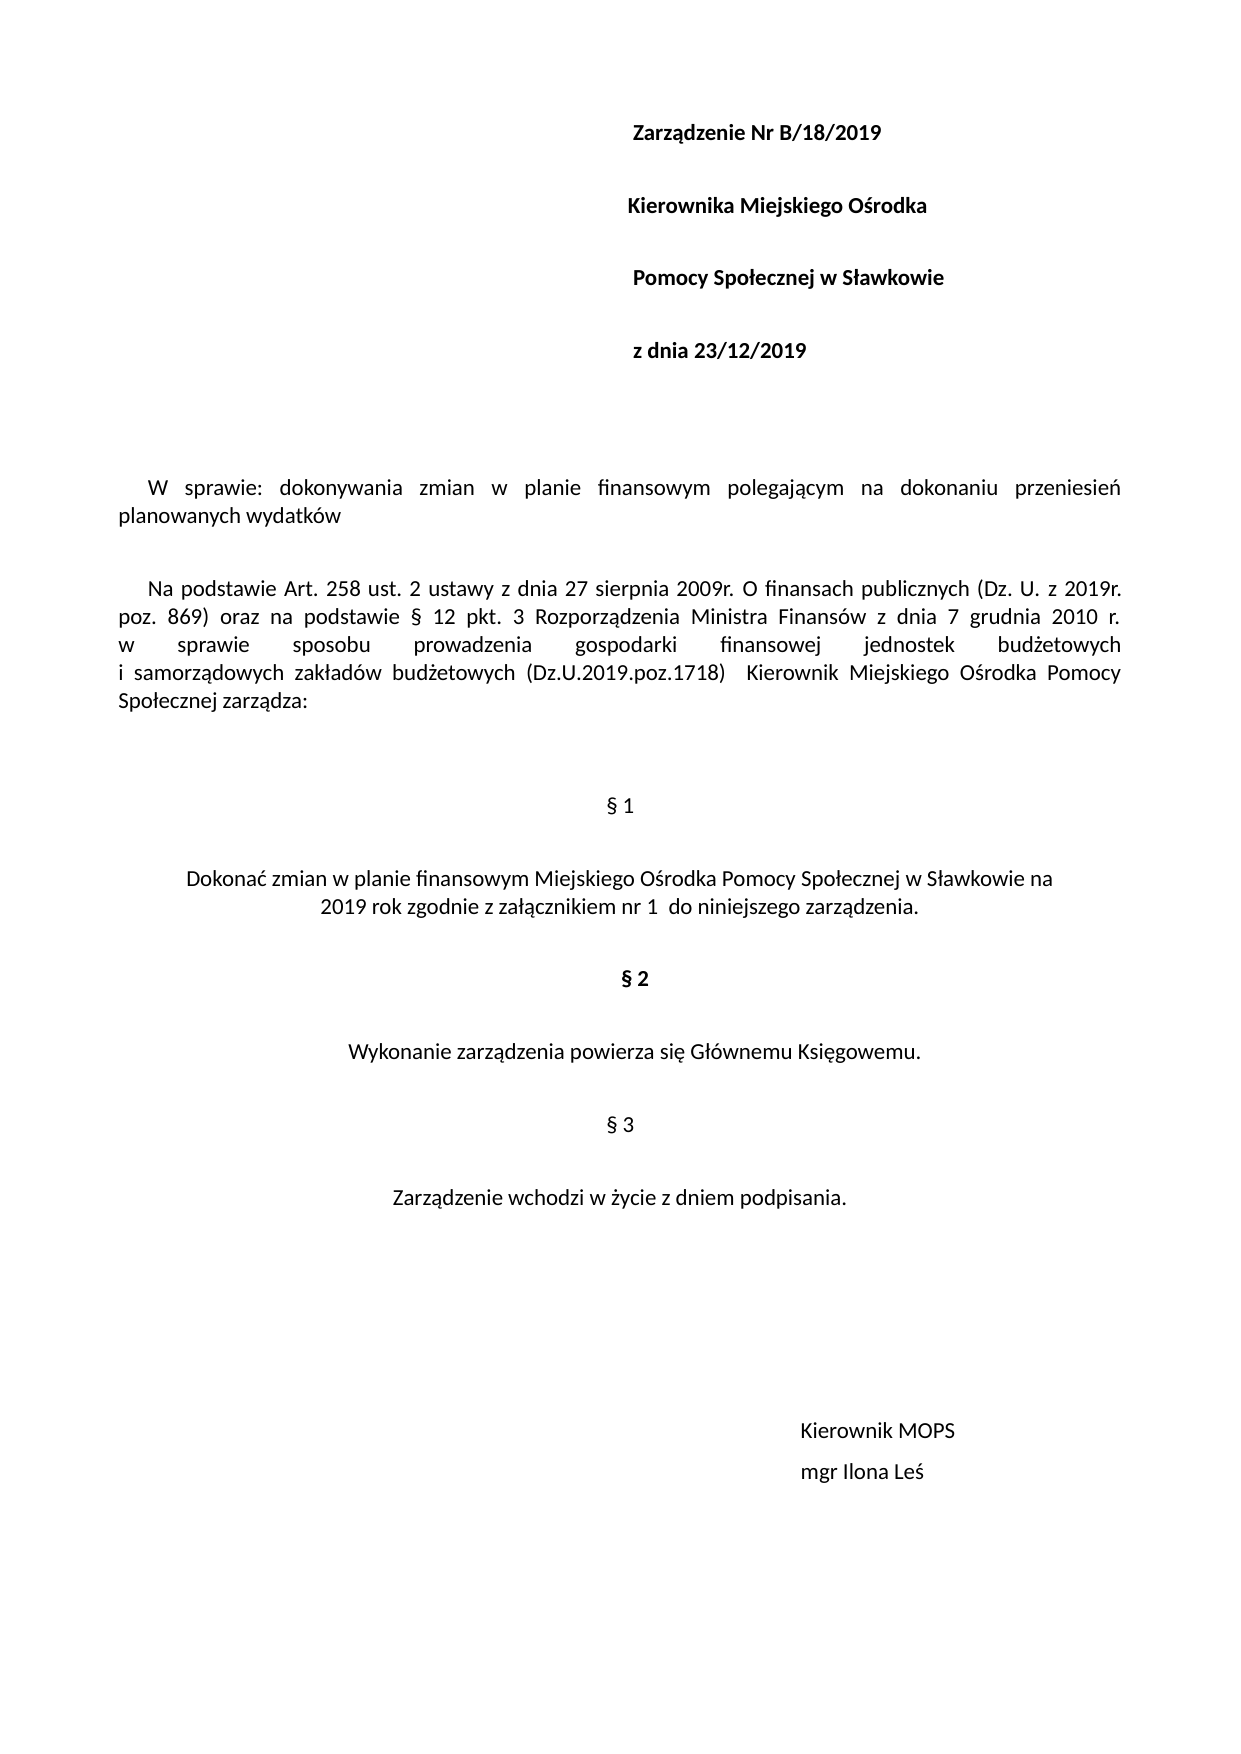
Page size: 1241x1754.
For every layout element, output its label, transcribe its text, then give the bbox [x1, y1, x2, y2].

text Pomocy Społecznej w Sławkowie [633, 263, 1122, 292]
text Dokonać zmian w planie finansowym Miejskiego Ośrodka Pomocy Społecznej w Sławkowie na 2019 rok zgodnie z załącznikiem nr 1 do niniejszego zarządzenia. [118, 864, 1122, 920]
text Wykonanie zarządzenia powierza się Głównemu Księgowemu. [148, 1037, 1122, 1065]
text Kierownik MOPS [780, 1416, 1122, 1444]
text Kierownika Miejskiego Ośrodka [118, 191, 1122, 219]
text W sprawie: dokonywania zmian w planie finansowym polegającym na dokonaniu przeniesień planowanych wydatków [118, 473, 1122, 529]
text Zarządzenie Nr B/18/2019 [633, 118, 1122, 146]
text § 2 [148, 964, 1122, 992]
text § 1 [118, 791, 1122, 819]
text § 3 [118, 1110, 1122, 1138]
text Zarządzenie wchodzi w życie z dniem podpisania. [118, 1183, 1122, 1211]
text z dnia 23/12/2019 [633, 336, 1122, 364]
text mgr Ilona Leś [780, 1457, 1122, 1485]
text Na podstawie Art. 258 ust. 2 ustawy z dnia 27 sierpnia 2009r. O finansach publicznych (Dz. U. z 2019r. poz. 869) oraz na podstawie § 12 pkt. 3 Rozporządzenia Ministra Finansów z dnia 7 grudnia 2010 r. w sprawie sposobu prowadzenia gospodarki finansowej jednostek budżetowych i samorządowych zakładów budżetowych (Dz.U.2019.poz.1718) Kierownik Miejskiego Ośrodka Pomocy Społecznej zarządza: [118, 574, 1122, 714]
